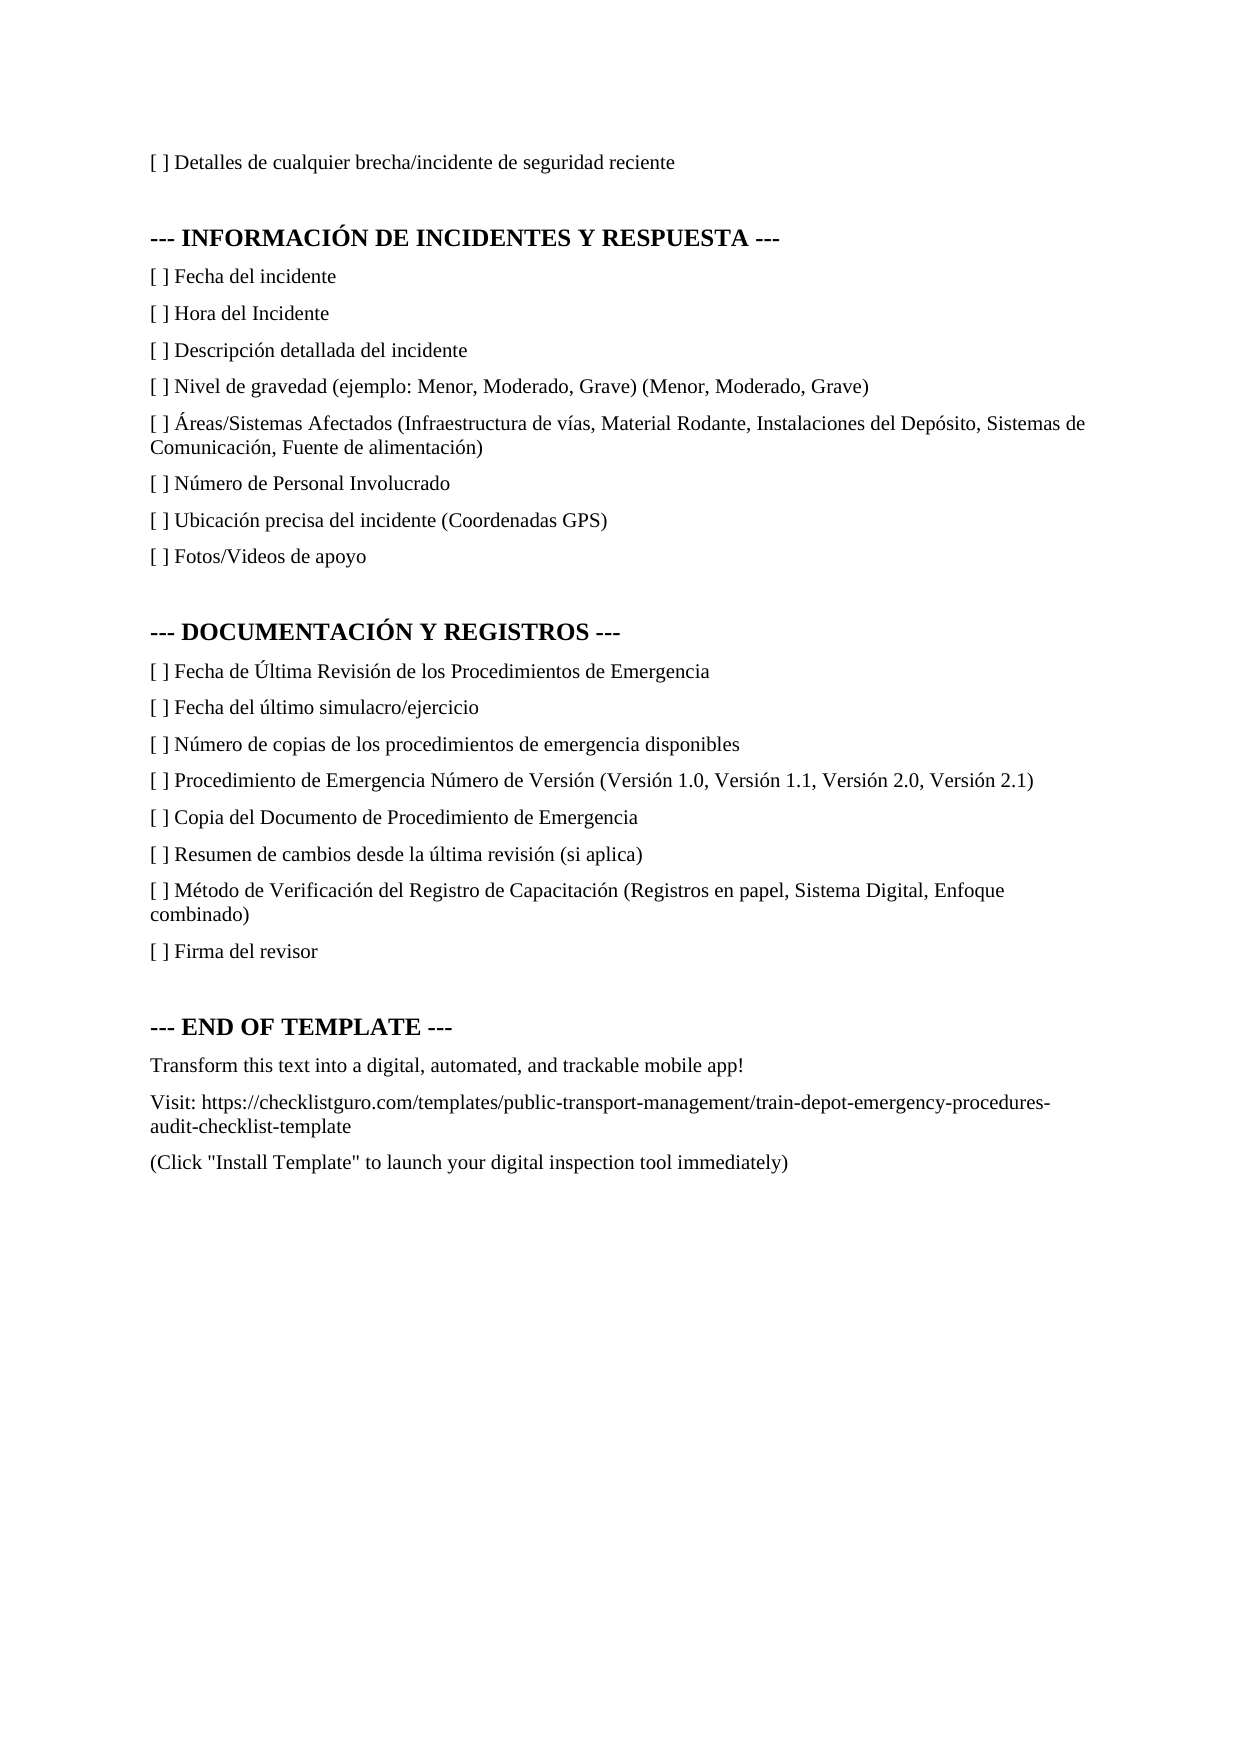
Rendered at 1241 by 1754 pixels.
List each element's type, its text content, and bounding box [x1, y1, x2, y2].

text [ ] Copia del Documento de Procedimiento de Emergencia [150, 805, 1090, 829]
text [ ] Número de copias de los procedimientos de emergencia disponibles [150, 732, 1090, 756]
text [ ] Firma del revisor [150, 939, 1090, 963]
text [ ] Descripción detallada del incidente [150, 337, 1090, 362]
text [ ] Fecha del último simulacro/ejercicio [150, 695, 1090, 719]
text --- INFORMACIÓN DE INCIDENTES Y RESPUESTA --- [150, 223, 1090, 252]
text [ ] Nivel de gravedad (ejemplo: Menor, Moderado, Grave) (Menor, Moderado, Grave) [150, 374, 1090, 398]
text [ ] Número de Personal Involucrado [150, 471, 1090, 495]
text [ ] Resumen de cambios desde la última revisión (si aplica) [150, 842, 1090, 866]
text [ ] Detalles de cualquier brecha/incidente de seguridad reciente [150, 150, 1090, 174]
text [ ] Método de Verificación del Registro de Capacitación (Registros en papel, Sistema Digital, Enfoque combinado) [150, 878, 1090, 926]
text [ ] Procedimiento de Emergencia Número de Versión (Versión 1.0, Versión 1.1, Versión 2.0, Versión 2.1) [150, 768, 1090, 792]
text Visit: https://checklistguro.com/templates/public-transport-management/train-depot-emergency-procedures-audit-checklist-template [150, 1090, 1090, 1138]
text [ ] Fotos/Videos de apoyo [150, 544, 1090, 568]
text (Click "Install Template" to launch your digital inspection tool immediately) [150, 1150, 1090, 1174]
text --- END OF TEMPLATE --- [150, 1012, 1090, 1041]
text [ ] Ubicación precisa del incidente (Coordenadas GPS) [150, 508, 1090, 532]
text --- DOCUMENTACIÓN Y REGISTROS --- [150, 617, 1090, 646]
text Transform this text into a digital, automated, and trackable mobile app! [150, 1053, 1090, 1077]
text [ ] Hora del Incidente [150, 301, 1090, 325]
text [ ] Fecha del incidente [150, 264, 1090, 288]
text [ ] Áreas/Sistemas Afectados (Infraestructura de vías, Material Rodante, Instalaciones del Depósito, Sistemas de Comunicación, Fuente de alimentación) [150, 411, 1090, 459]
text [ ] Fecha de Última Revisión de los Procedimientos de Emergencia [150, 659, 1090, 683]
